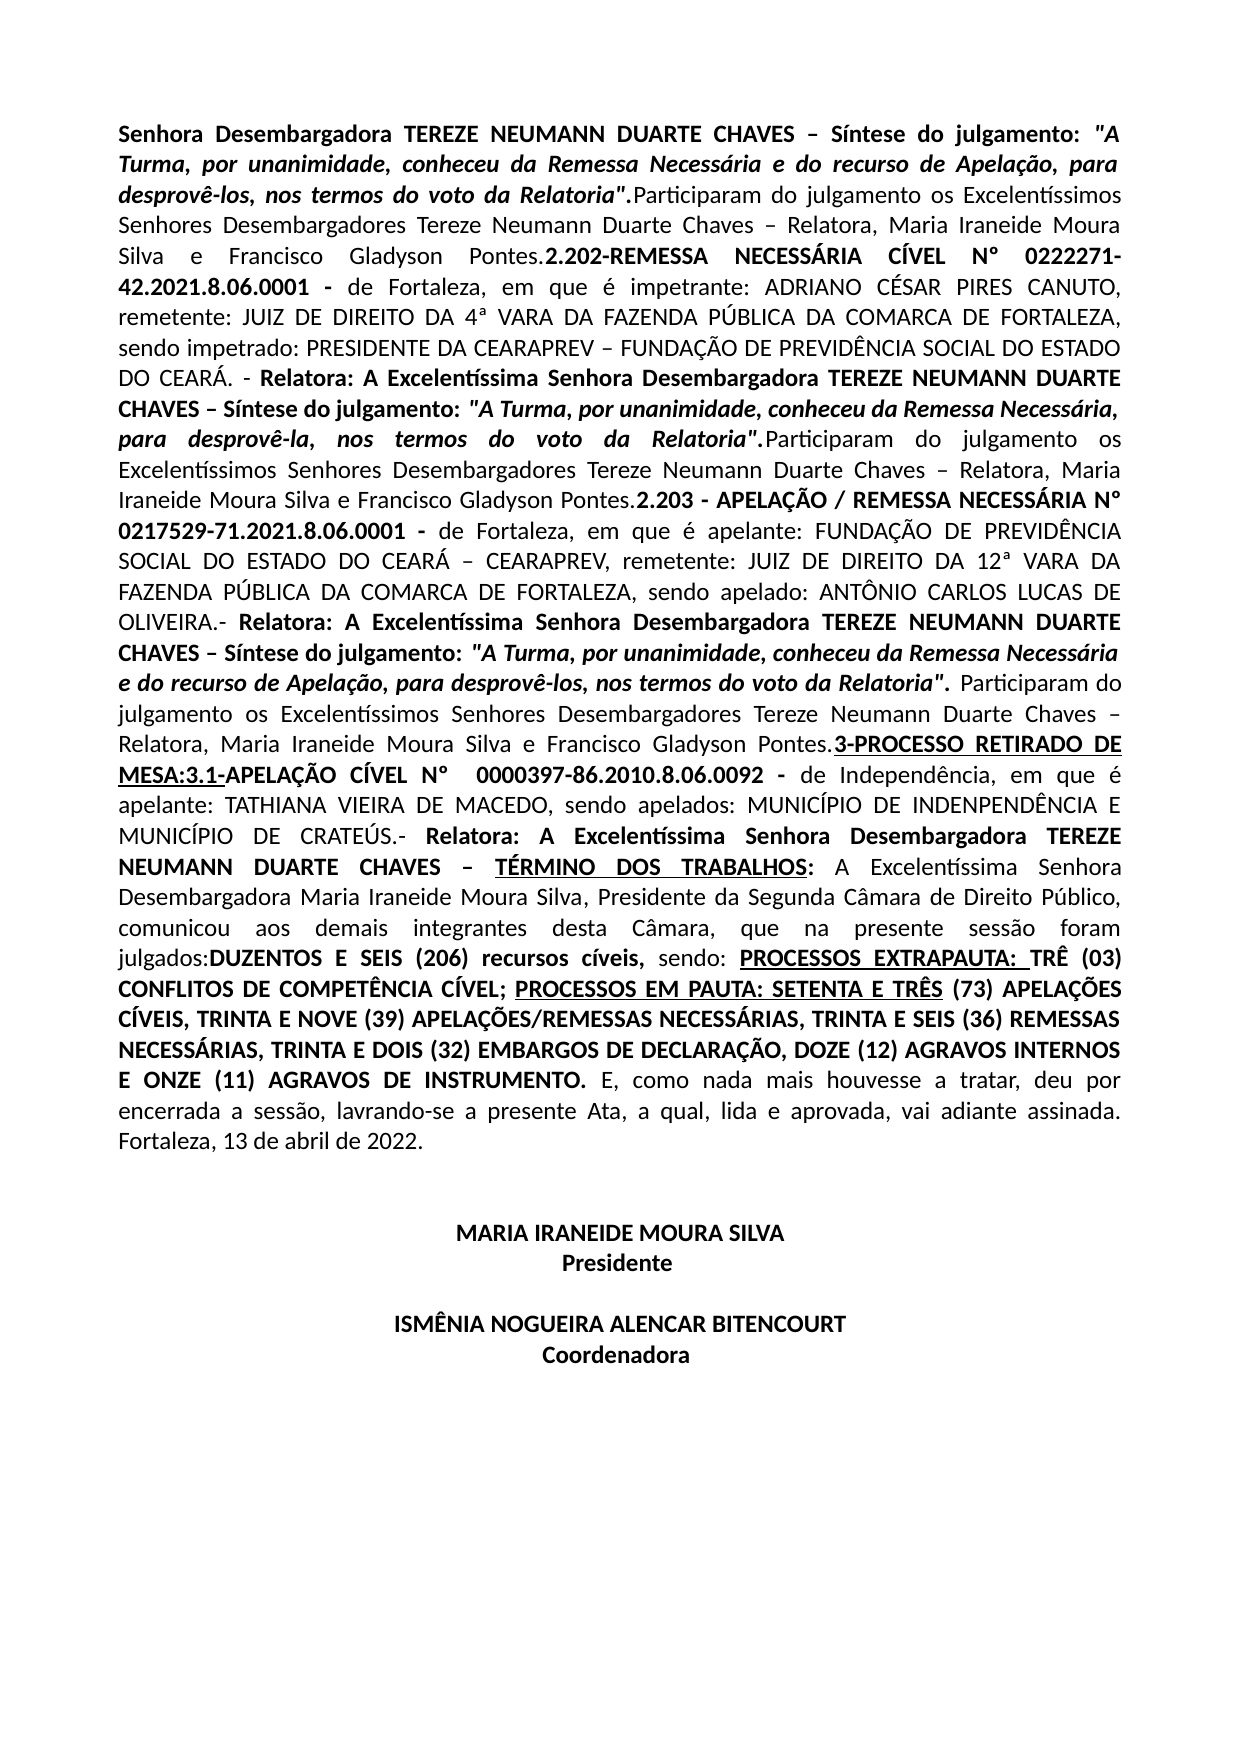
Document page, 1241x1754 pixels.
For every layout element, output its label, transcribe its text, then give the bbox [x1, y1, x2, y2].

text Presidente [118, 1247, 1122, 1278]
text MARIA IRANEIDE MOURA SILVA [118, 1217, 1122, 1247]
text Senhora Desembargadora TEREZE NEUMANN DUARTE CHAVES – Síntese do julgamento: "A Turma, por unanimidade, conheceu da Remessa Necessária e do recurso de Apelação, para desprovê-los, nos termos do voto da Relatoria".Participaram do julgamento os Excelentíssimos Senhores Desembargadores Tereze Neumann Duarte Chaves – Relatora, Maria Iraneide Moura Silva e Francisco Gladyson Pontes.2.202-REMESSA NECESSÁRIA CÍVEL Nº 0222271-42.2021.8.06.0001 - de Fortaleza, em que é impetrante: ADRIANO CÉSAR PIRES CANUTO, remetente: JUIZ DE DIREITO DA 4ª VARA DA FAZENDA PÚBLICA DA COMARCA DE FORTALEZA, sendo impetrado: PRESIDENTE DA CEARAPREV – FUNDAÇÃO DE PREVIDÊNCIA SOCIAL DO ESTADO DO CEARÁ. - Relatora: A Excelentíssima Senhora Desembargadora TEREZE NEUMANN DUARTE CHAVES – Síntese do julgamento: "A Turma, por unanimidade, conheceu da Remessa Necessária, para desprovê-la, nos termos do voto da Relatoria".Participaram do julgamento os Excelentíssimos Senhores Desembargadores Tereze Neumann Duarte Chaves – Relatora, Maria Iraneide Moura Silva e Francisco Gladyson Pontes.2.203 - APELAÇÃO / REMESSA NECESSÁRIA Nº 0217529-71.2021.8.06.0001 - de Fortaleza, em que é apelante: FUNDAÇÃO DE PREVIDÊNCIA SOCIAL DO ESTADO DO CEARÁ – CEARAPREV, remetente: JUIZ DE DIREITO DA 12ª VARA DA FAZENDA PÚBLICA DA COMARCA DE FORTALEZA, sendo apelado: ANTÔNIO CARLOS LUCAS DE OLIVEIRA.- Relatora: A Excelentíssima Senhora Desembargadora TEREZE NEUMANN DUARTE CHAVES – Síntese do julgamento: "A Turma, por unanimidade, conheceu da Remessa Necessária e do recurso de Apelação, para desprovê-los, nos termos do voto da Relatoria". Participaram do julgamento os Excelentíssimos Senhores Desembargadores Tereze Neumann Duarte Chaves – Relatora, Maria Iraneide Moura Silva e Francisco Gladyson Pontes.3-PROCESSO RETIRADO DE MESA:3.1-APELAÇÃO CÍVEL Nº 0000397-86.2010.8.06.0092 - de Independência, em que é apelante: TATHIANA VIEIRA DE MACEDO, sendo apelados: MUNICÍPIO DE INDENPENDÊNCIA E MUNICÍPIO DE CRATEÚS.- Relatora: A Excelentíssima Senhora Desembargadora TEREZE NEUMANN DUARTE CHAVES – TÉRMINO DOS TRABALHOS: A Excelentíssima Senhora Desembargadora Maria Iraneide Moura Silva, Presidente da Segunda Câmara de Direito Público, comunicou aos demais integrantes desta Câmara, que na presente sessão foram julgados:DUZENTOS E SEIS (206) recursos cíveis, sendo: PROCESSOS EXTRAPAUTA: TRÊ (03) conflitos de competência cível; PROCESSOS EM PAUTA: SETENTA E TRÊS (73) APELAÇÕES CÍVEIS, TRINTA E NOVE (39) APELAÇÕES/REMESSAS NECESSÁRIAS, TRINTA E SEIS (36) REMESSAS NECESSÁRIAS, TRINTA E DOIS (32) EMBARGOS DE DECLARAÇÃO, DOZE (12) AGRAVOS INTERNOS E ONZE (11) AGRAVOS DE INSTRUMENTO. E, como nada mais houvesse a tratar, deu por encerrada a sessão, lavrando-se a presente Ata, a qual, lida e aprovada, vai adiante assinada. Fortaleza, 13 de abril de 2022. [118, 118, 1122, 1156]
text Coordenadora [118, 1339, 1122, 1369]
text ISMÊNIA NOGUEIRA ALENCAR BITENCOURT [118, 1308, 1122, 1339]
